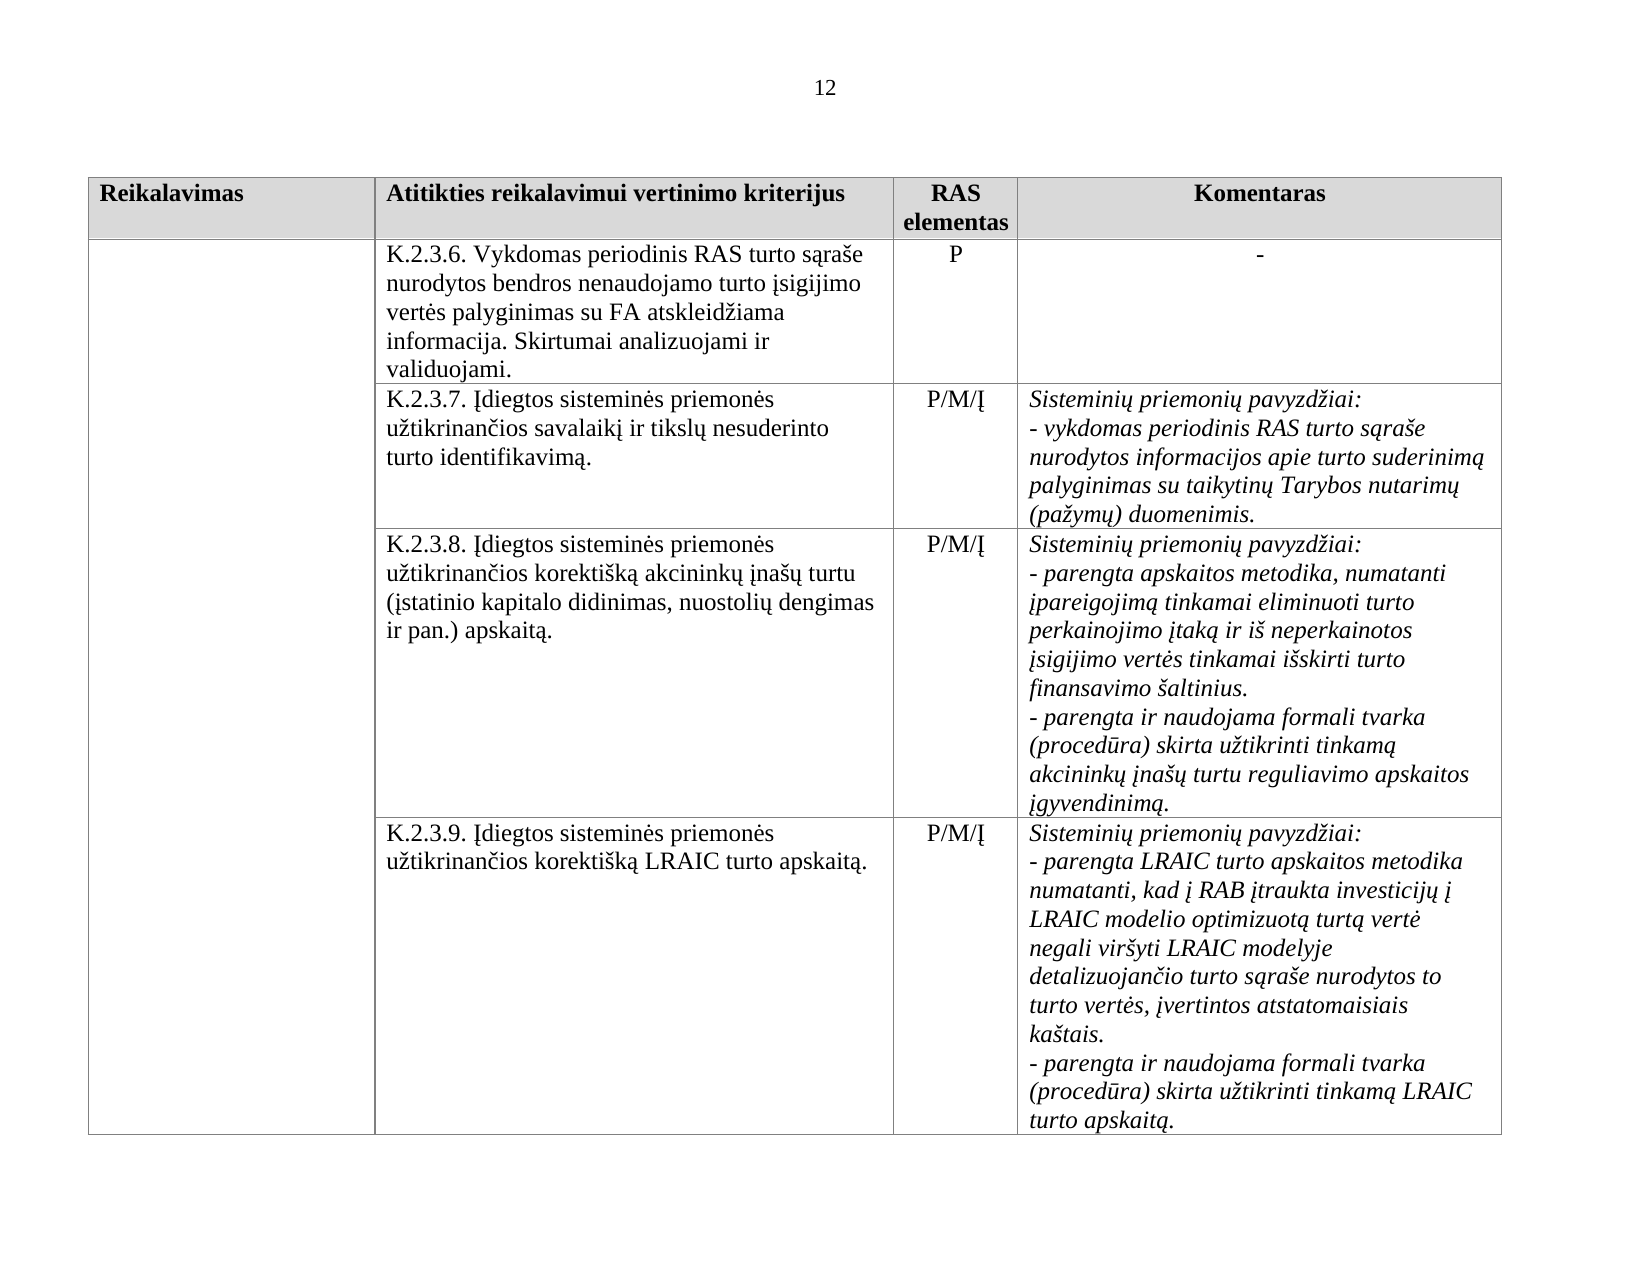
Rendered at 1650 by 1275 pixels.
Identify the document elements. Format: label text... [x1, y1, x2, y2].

table_cell Sisteminių priemonių pavyzdžiai: - parengta apskaitos metodika, numatanti įpareigojimą tinkamai eliminuoti turto perkainojimo įtaką ir iš neperkainotos įsigijimo vertės tinkamai išskirti turto finansavimo šaltinius. - parengta ir naudojama formali tvarka (procedūra) skirta užtikrinti tinkamą akcininkų įnašų turtu reguliavimo apskaitos įgyvendinimą. [1018, 529, 1501, 817]
table_cell Sisteminių priemonių pavyzdžiai: - parengta LRAIC turto apskaitos metodika numatanti, kad į RAB įtraukta investicijų į LRAIC modelio optimizuotą turtą vertė negali viršyti LRAIC modelyje detalizuojančio turto sąraše nurodytos to turto vertės, įvertintos atstatomaisiais kaštais. - parengta ir naudojama formali tvarka (procedūra) skirta užtikrinti tinkamą LRAIC turto apskaitą. [1018, 818, 1501, 1134]
table_cell Sisteminių priemonių pavyzdžiai: - vykdomas periodinis RAS turto sąraše nurodytos informacijos apie turto suderinimą palyginimas su taikytinų Tarybos nutarimų (pažymų) duomenimis. [1018, 384, 1501, 528]
table_header RAS elementas [894, 178, 1017, 238]
table_cell K.2.3.9. Įdiegtos sisteminės priemonės užtikrinančios korektišką LRAIC turto apskaitą. [376, 818, 893, 1134]
table_cell P/M/Į [894, 384, 1017, 528]
table_header Reikalavimas [89, 178, 374, 238]
table_header Komentaras [1018, 178, 1501, 238]
table_cell P [894, 240, 1017, 383]
table_cell P/M/Į [894, 818, 1017, 1134]
table_cell - [1018, 240, 1501, 383]
table_cell K.2.3.7. Įdiegtos sisteminės priemonės užtikrinančios savalaikį ir tikslų nesuderinto turto identifikavimą. [376, 384, 893, 528]
table_cell P/M/Į [894, 529, 1017, 817]
table_cell [89, 240, 374, 1134]
table_cell K.2.3.8. Įdiegtos sisteminės priemonės užtikrinančios korektišką akcininkų įnašų turtu (įstatinio kapitalo didinimas, nuostolių dengimas ir pan.) apskaitą. [376, 529, 893, 817]
table_header Atitikties reikalavimui vertinimo kriterijus [376, 178, 893, 238]
table_cell K.2.3.6. Vykdomas periodinis RAS turto sąraše nurodytos bendros nenaudojamo turto įsigijimo vertės palyginimas su FA atskleidžiama informacija. Skirtumai analizuojami ir validuojami. [376, 240, 893, 383]
